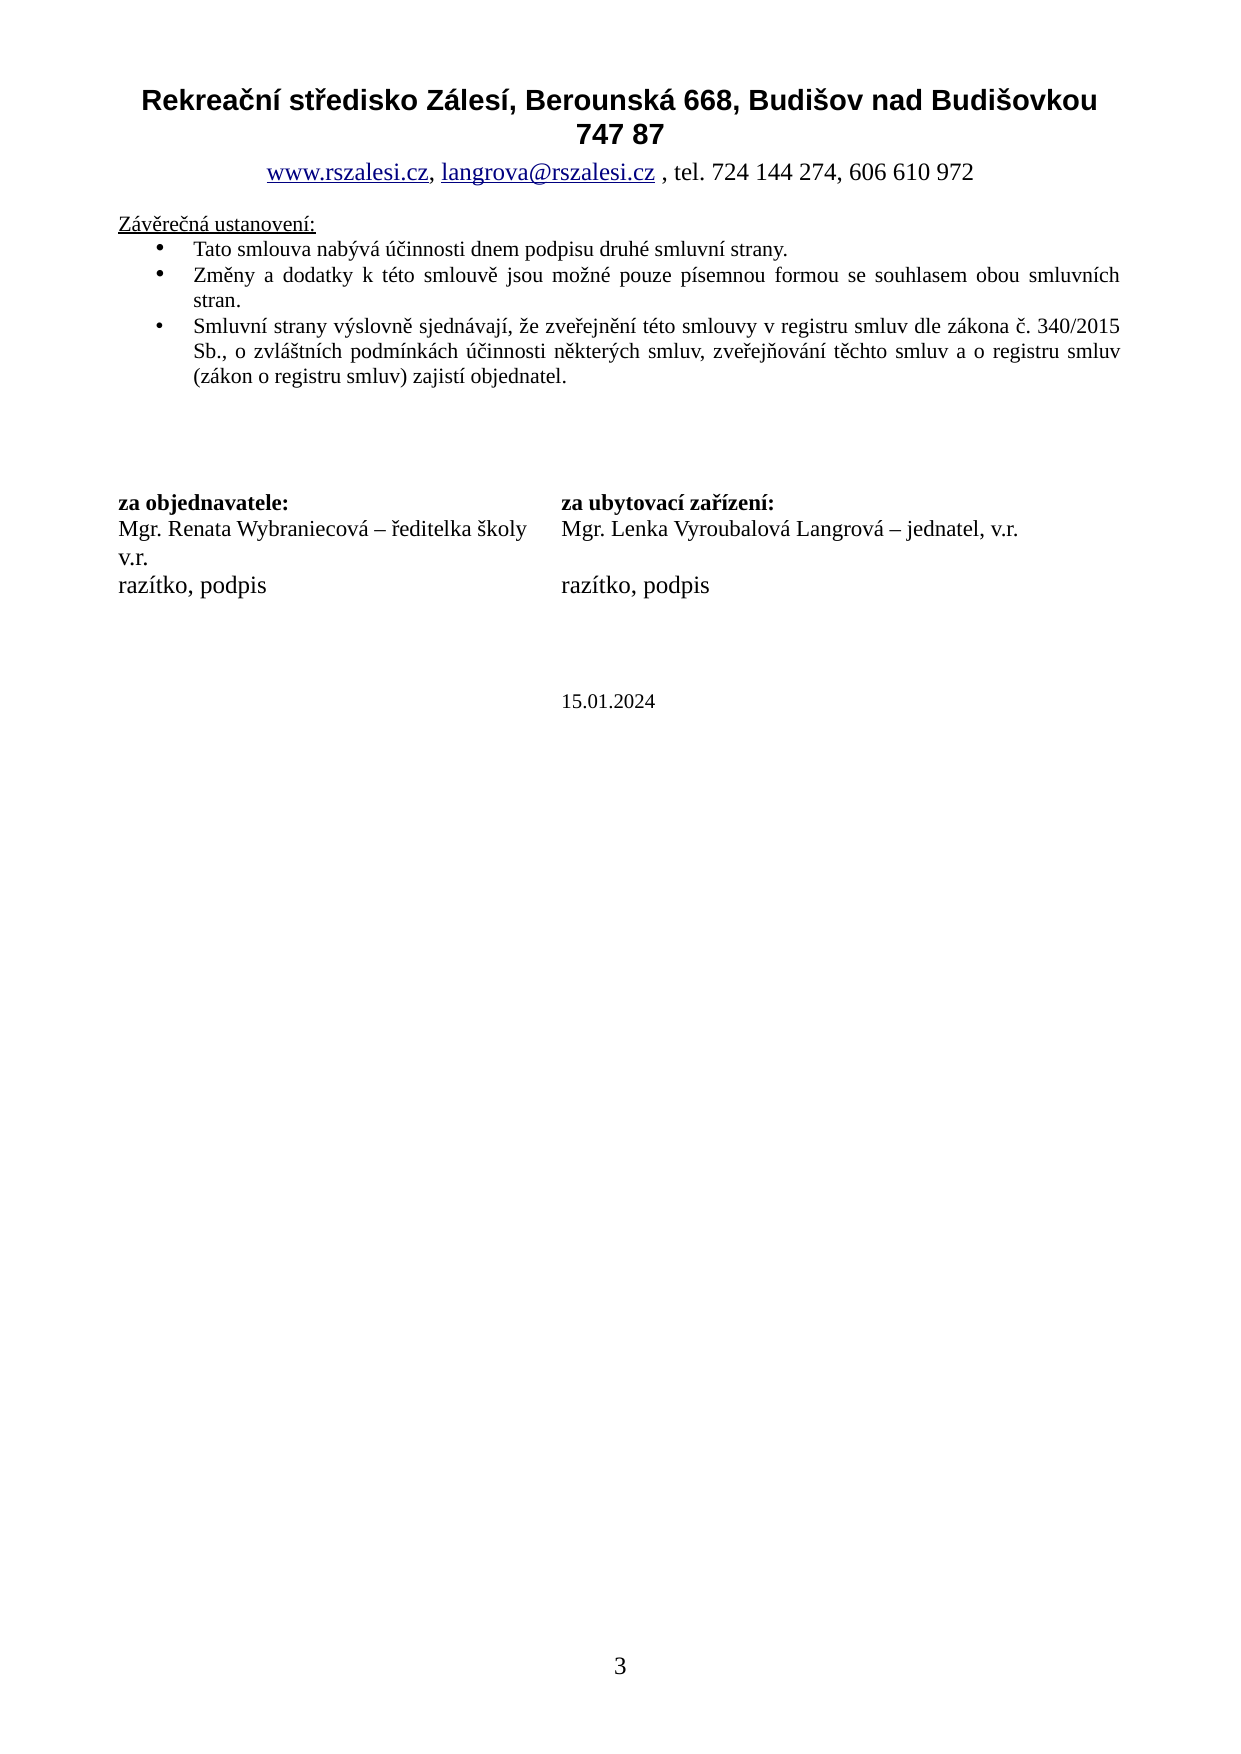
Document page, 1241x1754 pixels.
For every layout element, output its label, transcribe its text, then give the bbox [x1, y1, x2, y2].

text 15.01.2024 [118, 686, 1122, 714]
list Tato smlouva nabývá účinnosti dnem podpisu druhé smluvní strany. [156, 236, 1122, 262]
list Smluvní strany výslovně sjednávají, že zveřejnění této smlouvy v registru smluv dle zákona č. 340/2015 Sb., o zvláštních podmínkách účinnosti některých smluv, zveřejňování těchto smluv a o registru smluv (zákon o registru smluv) zajistí objednatel. [156, 313, 1122, 388]
text Závěrečná ustanovení: [118, 211, 1122, 236]
text Mgr. Renata Wybraniecová – ředitelka školy Mgr. Lenka Vyroubalová Langrová – jednatel, v.r. [118, 516, 1122, 542]
text za objednavatele: za ubytovací zařízení: [118, 489, 1122, 516]
text razítko, podpis razítko, podpis [118, 571, 1122, 599]
list Změny a dodatky k této smlouvě jsou možné pouze písemnou formou se souhlasem obou smluvních stran. [156, 262, 1122, 313]
text v.r. [118, 542, 1122, 571]
